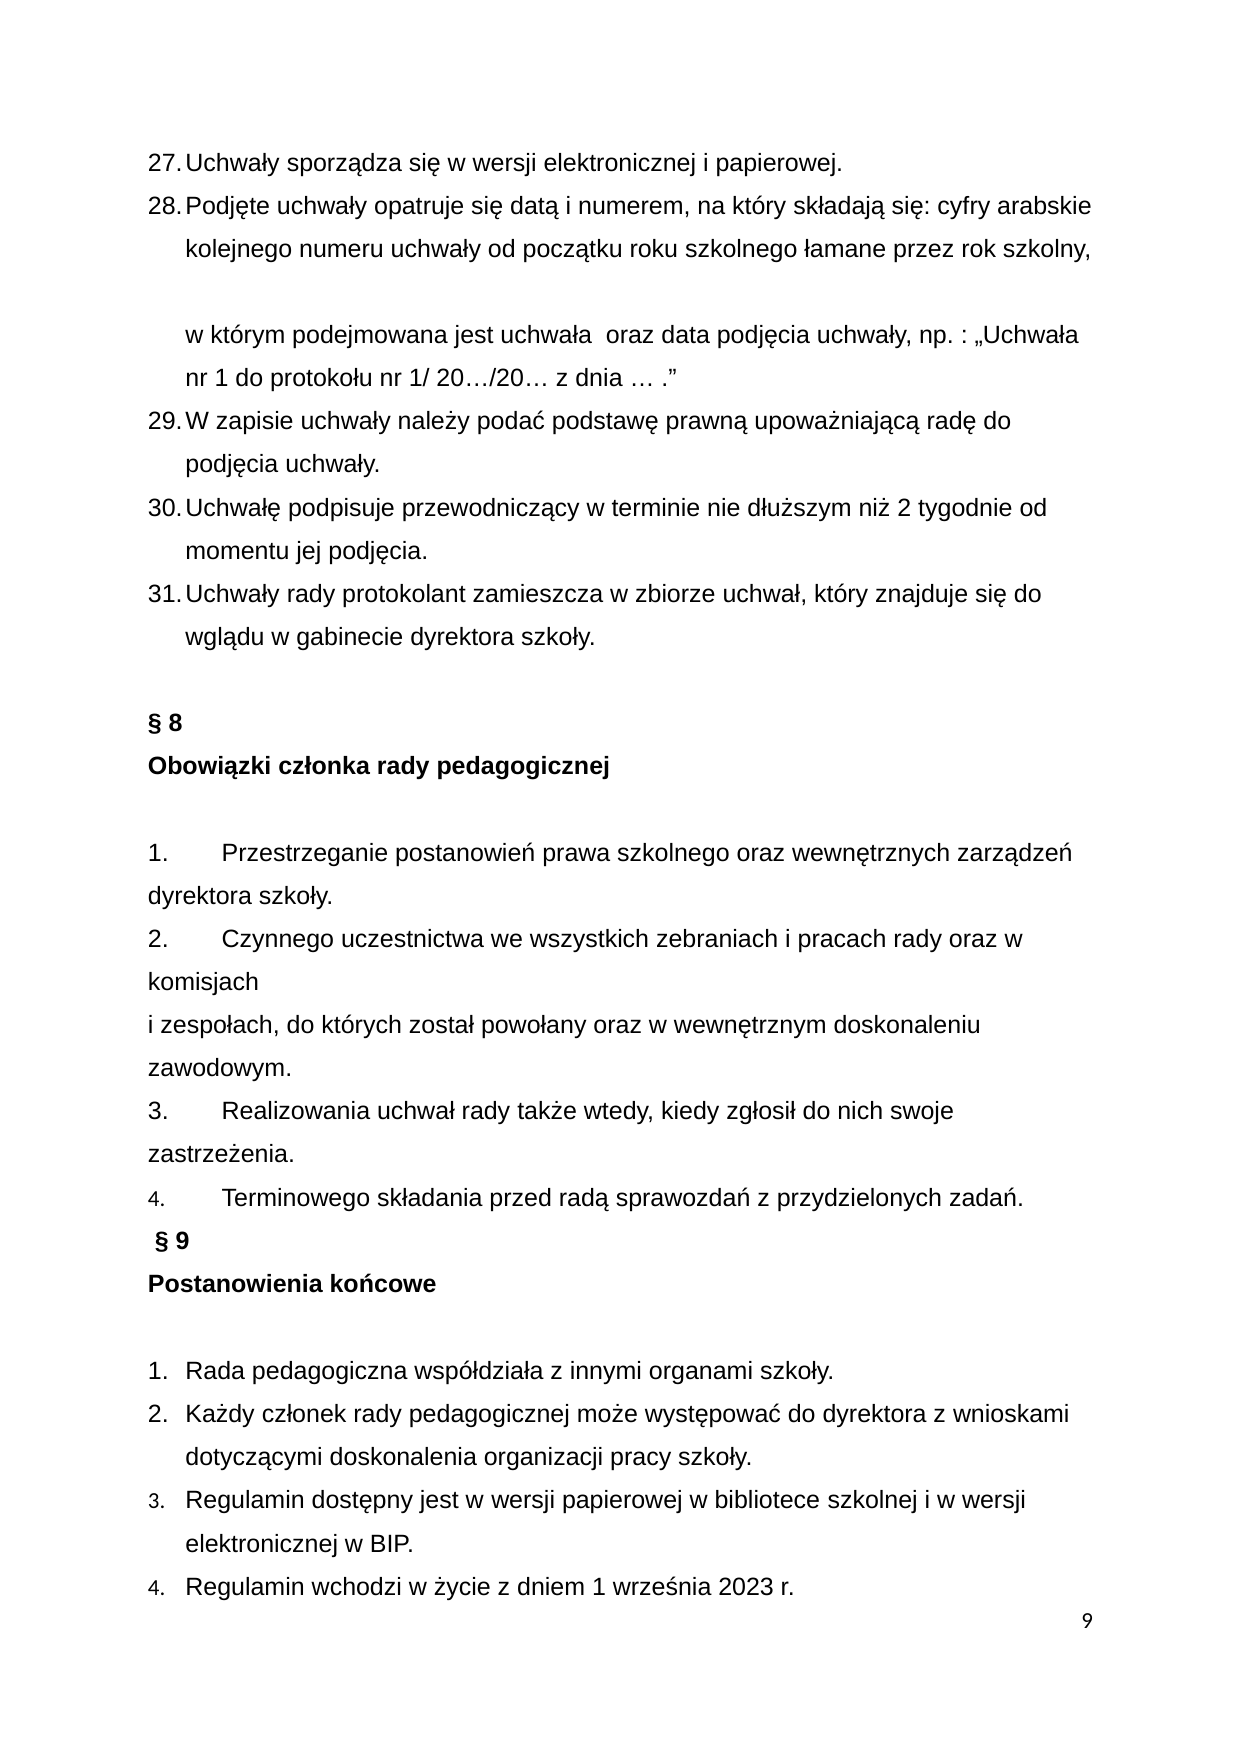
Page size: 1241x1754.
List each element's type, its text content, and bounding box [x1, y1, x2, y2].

list Uchwałę podpisuje przewodniczący w terminie nie dłuższym niż 2 tygodnie od momentu jej podjęcia. [148, 493, 1093, 564]
list Rada pedagogiczna współdziała z innymi organami szkoły. [148, 1356, 1093, 1384]
list Regulamin dostępny jest w wersji papierowej w bibliotece szkolnej i w wersji elektronicznej w BIP. [148, 1485, 1093, 1557]
list Uchwały rady protokolant zamieszcza w zbiorze uchwał, który znajduje się do wglądu w gabinecie dyrektora szkoły. [148, 579, 1093, 651]
list Przestrzeganie postanowień prawa szkolnego oraz wewnętrznych zarządzeń dyrektora szkoły. [148, 838, 1104, 909]
list Podjęte uchwały opatruje się datą i numerem, na który składają się: cyfry arabskie kolejnego numeru uchwały od początku roku szkolnego łamane przez rok szkolny, w którym podejmowana jest uchwała oraz data podjęcia uchwały, np. : „Uchwała nr 1 do protokołu nr 1/ 20…/20… z dnia … .” [148, 191, 1093, 392]
list Realizowania uchwał rady także wtedy, kiedy zgłosił do nich swoje zastrzeżenia. [148, 1096, 1104, 1168]
text § 8 [148, 708, 1093, 737]
list Czynnego uczestnictwa we wszystkich zebraniach i pracach rady oraz w komisjach i zespołach, do których został powołany oraz w wewnętrznym doskonaleniu zawodowym. [148, 924, 1104, 1082]
list W zapisie uchwały należy podać podstawę prawną upoważniającą radę do podjęcia uchwały. [148, 406, 1093, 478]
list Regulamin wchodzi w życie z dniem 1 września 2023 r. [148, 1572, 1093, 1601]
list Każdy członek rady pedagogicznej może występować do dyrektora z wnioskami dotyczącymi doskonalenia organizacji pracy szkoły. [148, 1399, 1093, 1471]
list Uchwały sporządza się w wersji elektronicznej i papierowej. [148, 148, 1093, 176]
text § 9 [148, 1226, 1104, 1255]
text Obowiązki członka rady pedagogicznej [148, 751, 1104, 780]
text Postanowienia końcowe [148, 1269, 1093, 1298]
list Terminowego składania przed radą sprawozdań z przydzielonych zadań. [148, 1183, 1104, 1212]
